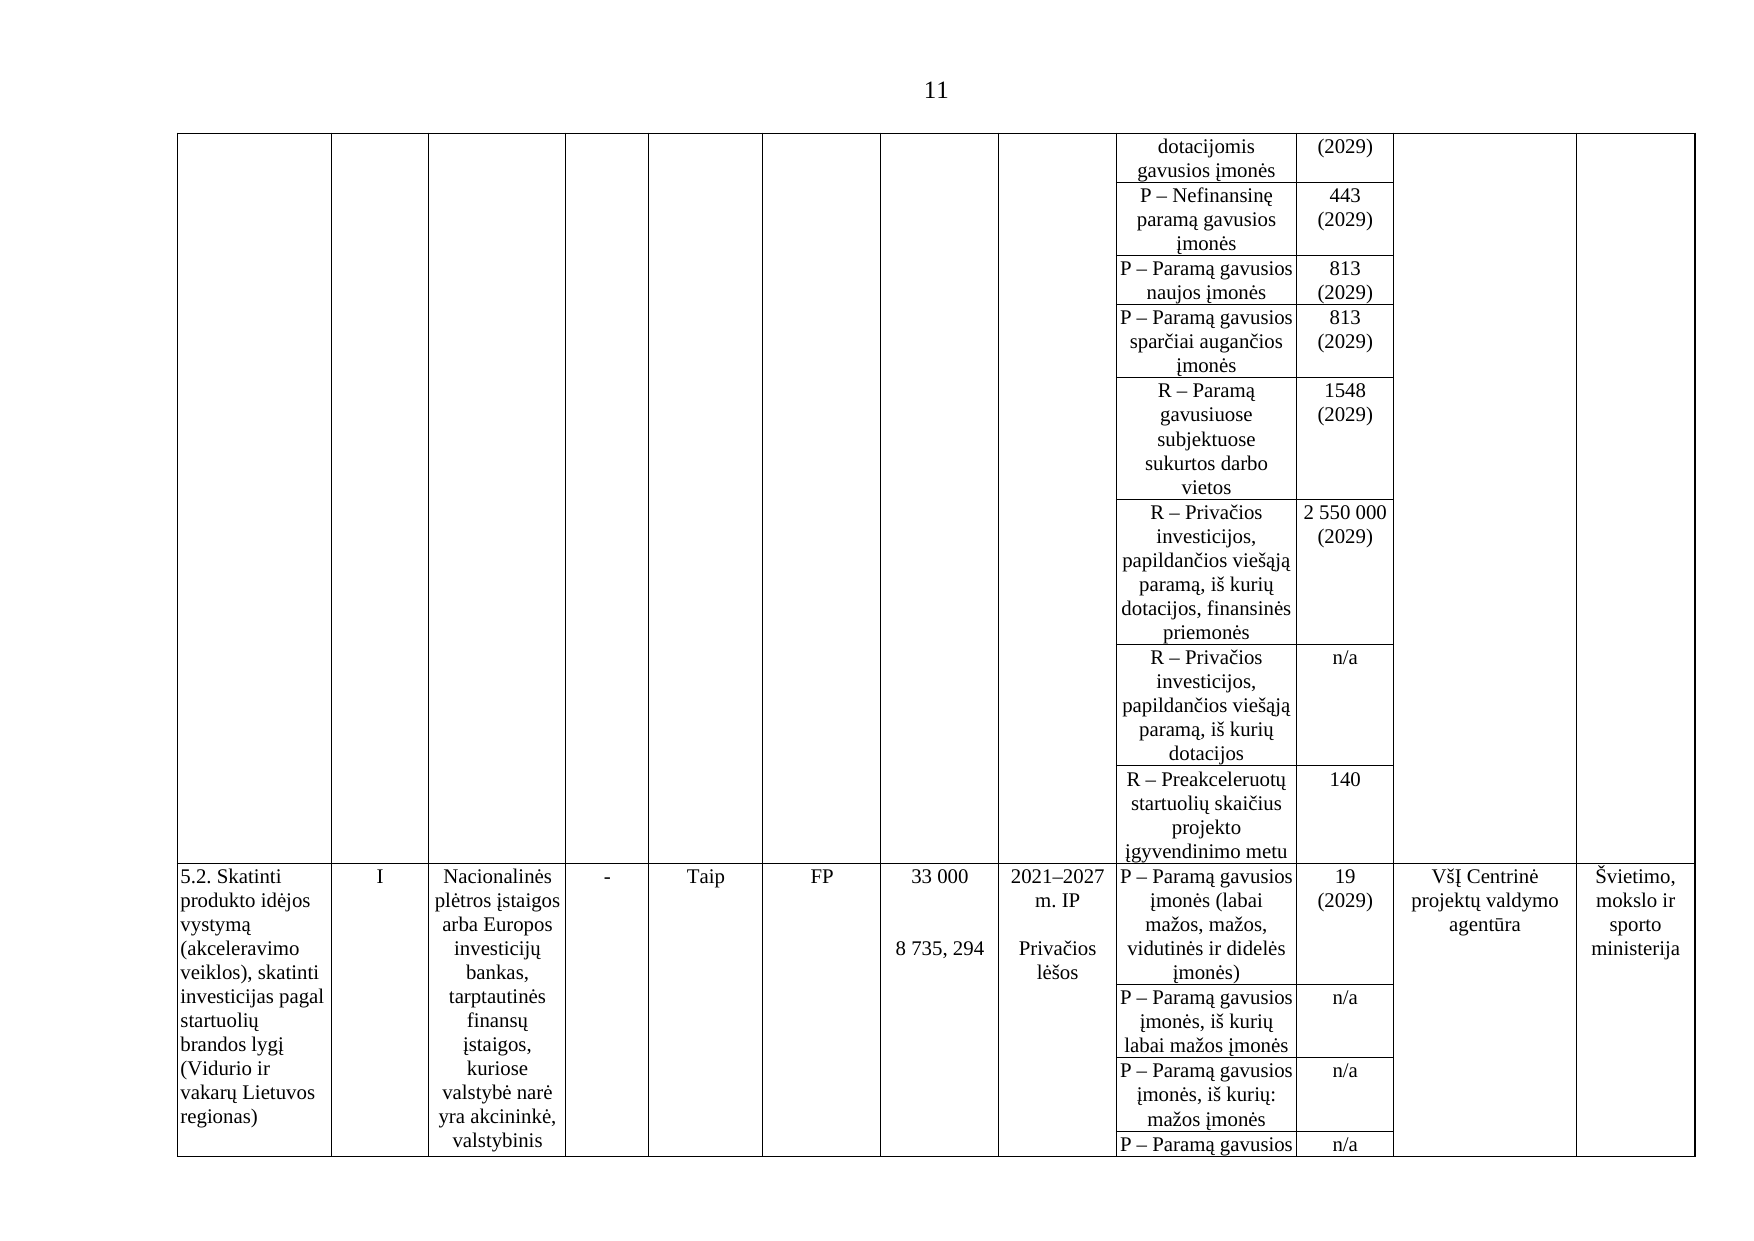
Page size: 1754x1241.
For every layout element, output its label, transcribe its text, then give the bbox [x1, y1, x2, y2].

table_cell Taip [649, 864, 762, 1156]
table_cell (2029) [1297, 134, 1393, 182]
table_cell [178, 134, 331, 863]
table_cell 813 (2029) [1297, 305, 1393, 377]
table_cell P – Paramą gavusios įmonės, iš kurių: mažos įmonės [1117, 1058, 1296, 1131]
table_cell P – Paramą gavusios įmonės (labai mažos, mažos, vidutinės ir didelės įmonės) [1117, 864, 1296, 984]
table_cell [566, 134, 648, 863]
table_cell Švietimo, mokslo ir sporto ministerija [1577, 864, 1694, 1156]
table_cell 813 (2029) [1297, 256, 1393, 304]
table_cell P – Paramą gavusios sparčiai augančios įmonės [1117, 305, 1296, 377]
table_cell [1577, 134, 1694, 863]
table_cell n/a [1297, 1058, 1393, 1131]
table_cell [649, 134, 762, 863]
table_cell Nacionalinės plėtros įstaigos arba Europos investicijų bankas, tarptautinės finansų įstaigos, kuriose valstybė narė yra akcininkė, valstybinis [429, 864, 565, 1156]
table_cell 19 (2029) [1297, 864, 1393, 984]
table_cell 1548 (2029) [1297, 378, 1393, 499]
table_cell I [332, 864, 428, 1156]
table_cell P – Paramą gavusios įmonės, iš kurių labai mažos įmonės [1117, 985, 1296, 1057]
table_cell FP [763, 864, 880, 1156]
table_cell dotacijomis gavusios įmonės [1117, 134, 1296, 182]
table_cell P – Paramą gavusios [1117, 1132, 1296, 1156]
table_cell [429, 134, 565, 863]
table_cell n/a [1297, 645, 1393, 765]
table_cell n/a [1297, 985, 1393, 1057]
table_cell R – Paramą gavusiuose subjektuose sukurtos darbo vietos [1117, 378, 1296, 499]
table_cell R – Preakceleruotų startuolių skaičius projekto įgyvendinimo metu [1117, 766, 1296, 863]
table_cell R – Privačios investicijos, papildančios viešąją paramą, iš kurių dotacijos [1117, 645, 1296, 765]
table_cell 2021–2027 m. IP Privačios lėšos [999, 864, 1116, 1156]
table_cell [332, 134, 428, 863]
table_cell 33 000 8 735, 294 [881, 864, 998, 1156]
table_cell 443 (2029) [1297, 183, 1393, 255]
table_cell [999, 134, 1116, 863]
table_cell 140 [1297, 766, 1393, 863]
table_cell P – Paramą gavusios naujos įmonės [1117, 256, 1296, 304]
table_cell [881, 134, 998, 863]
table_cell [763, 134, 880, 863]
table_cell [1394, 134, 1576, 863]
table_cell VšĮ Centrinė projektų valdymo agentūra [1394, 864, 1576, 1156]
table_cell P – Nefinansinę paramą gavusios įmonės [1117, 183, 1296, 255]
table_cell - [566, 864, 648, 1156]
table_cell 2 550 000 (2029) [1297, 500, 1393, 644]
table_cell R – Privačios investicijos, papildančios viešąją paramą, iš kurių dotacijos, finansinės priemonės [1117, 500, 1296, 644]
table_cell 5.2. Skatinti produkto idėjos vystymą (akceleravimo veiklos), skatinti investicijas pagal startuolių brandos lygį (Vidurio ir vakarų Lietuvos regionas) [178, 864, 331, 1156]
table_cell n/a [1297, 1132, 1393, 1156]
